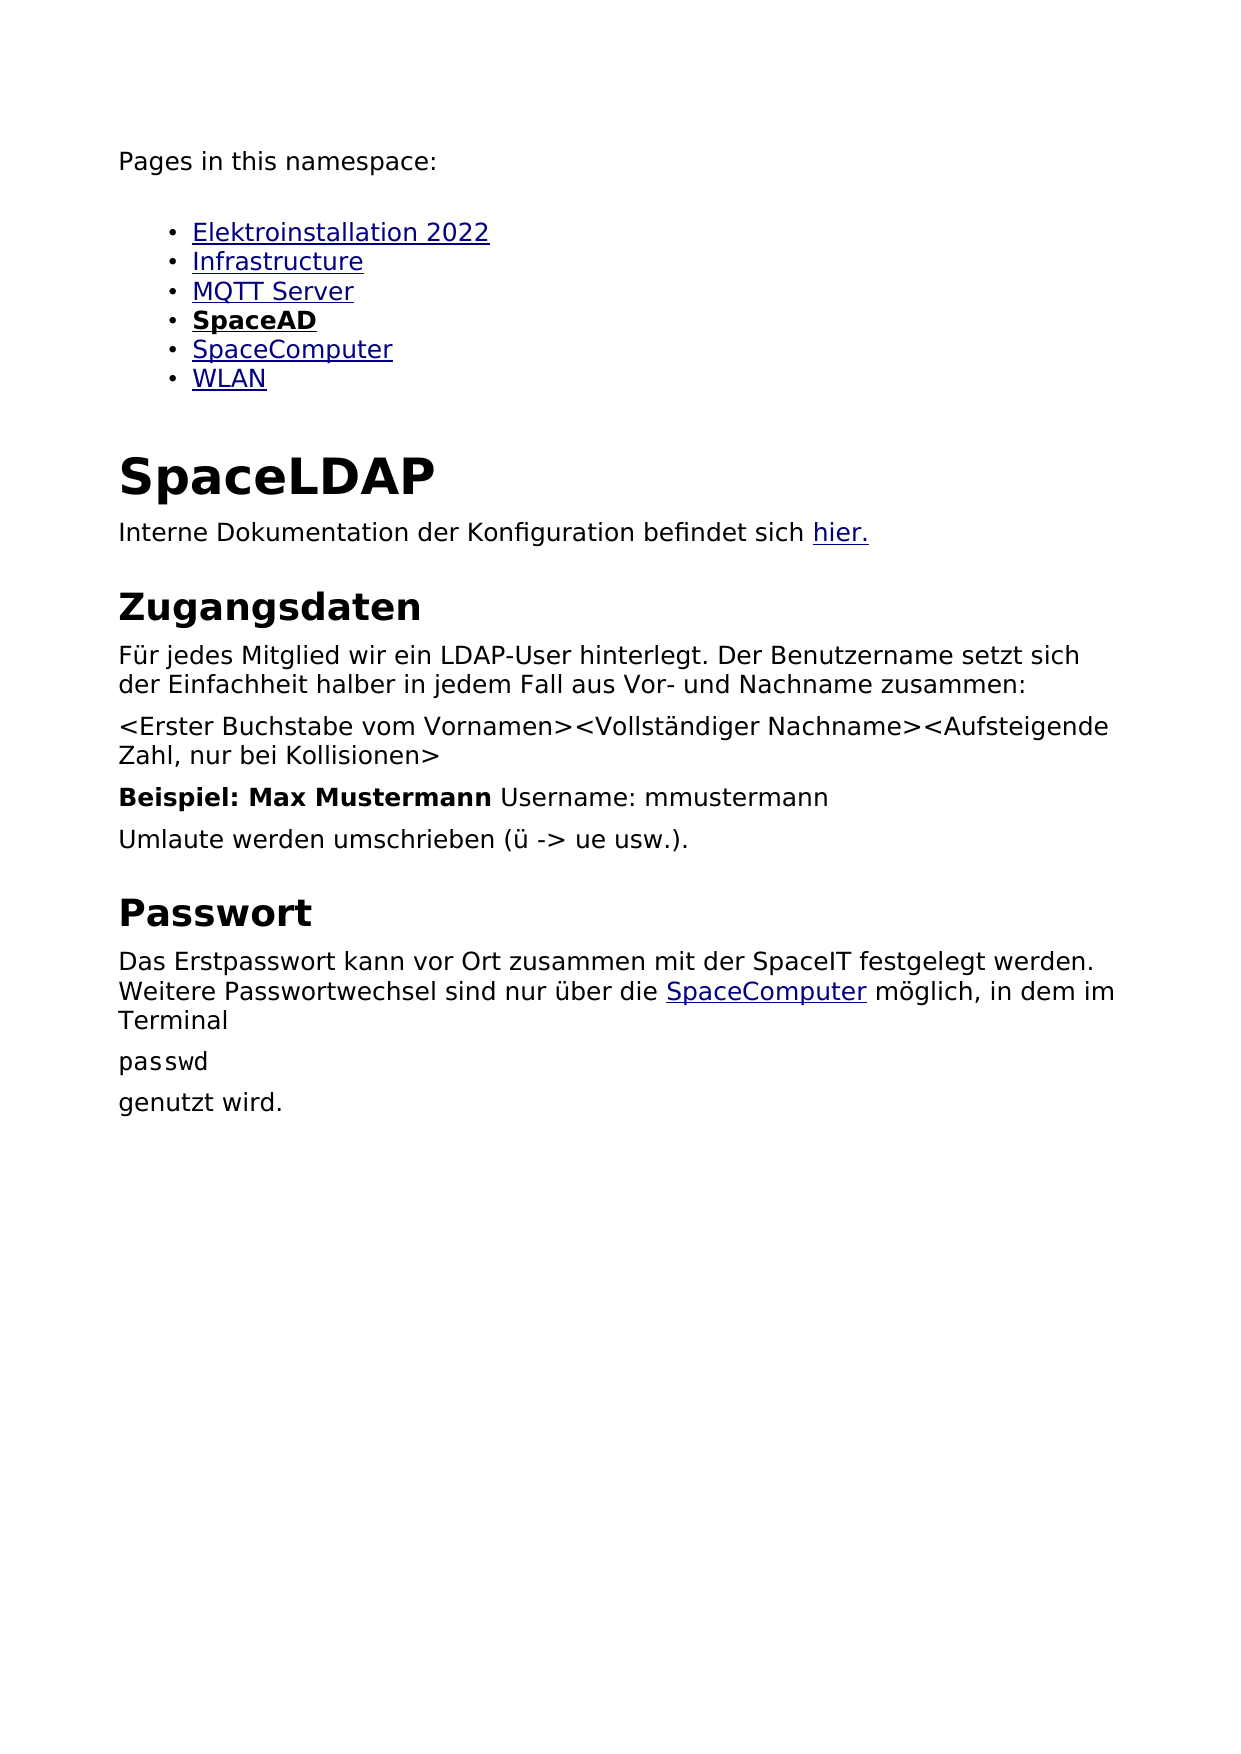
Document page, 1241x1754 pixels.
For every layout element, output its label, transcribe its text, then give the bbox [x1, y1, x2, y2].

list MQTT Server [177, 277, 1122, 306]
text genutzt wird. [118, 1088, 1122, 1118]
list SpaceComputer [177, 335, 1122, 364]
text passwd [118, 1048, 1122, 1077]
text Beispiel: Max Mustermann Username: mmustermann [118, 783, 1122, 812]
text Umlaute werden umschrieben (ü -> ue usw.). [118, 825, 1122, 854]
list Elektroinstallation 2022 [177, 218, 1122, 248]
text <Erster Buchstabe vom Vornamen><Vollständiger Nachname><Aufsteigende Zahl, nur bei Kollisionen> [118, 712, 1122, 771]
subtitle Zugangsdaten [118, 585, 1122, 629]
subtitle SpaceLDAP [118, 448, 1122, 506]
list WLAN [177, 364, 1122, 393]
list SpaceAD [177, 306, 1122, 335]
list Infrastructure [177, 248, 1122, 277]
text Das Erstpasswort kann vor Ort zusammen mit der SpaceIT festgelegt werden. Weitere Passwortwechsel sind nur über die SpaceComputer möglich, in dem im Terminal [118, 948, 1122, 1035]
text Für jedes Mitglied wir ein LDAP-User hinterlegt. Der Benutzername setzt sich der Einfachheit halber in jedem Fall aus Vor- und Nachname zusammen: [118, 641, 1122, 700]
text Interne Dokumentation der Konfiguration befindet sich hier. [118, 519, 1122, 548]
subtitle Passwort [118, 891, 1122, 935]
text Pages in this namespace: [118, 118, 1122, 176]
